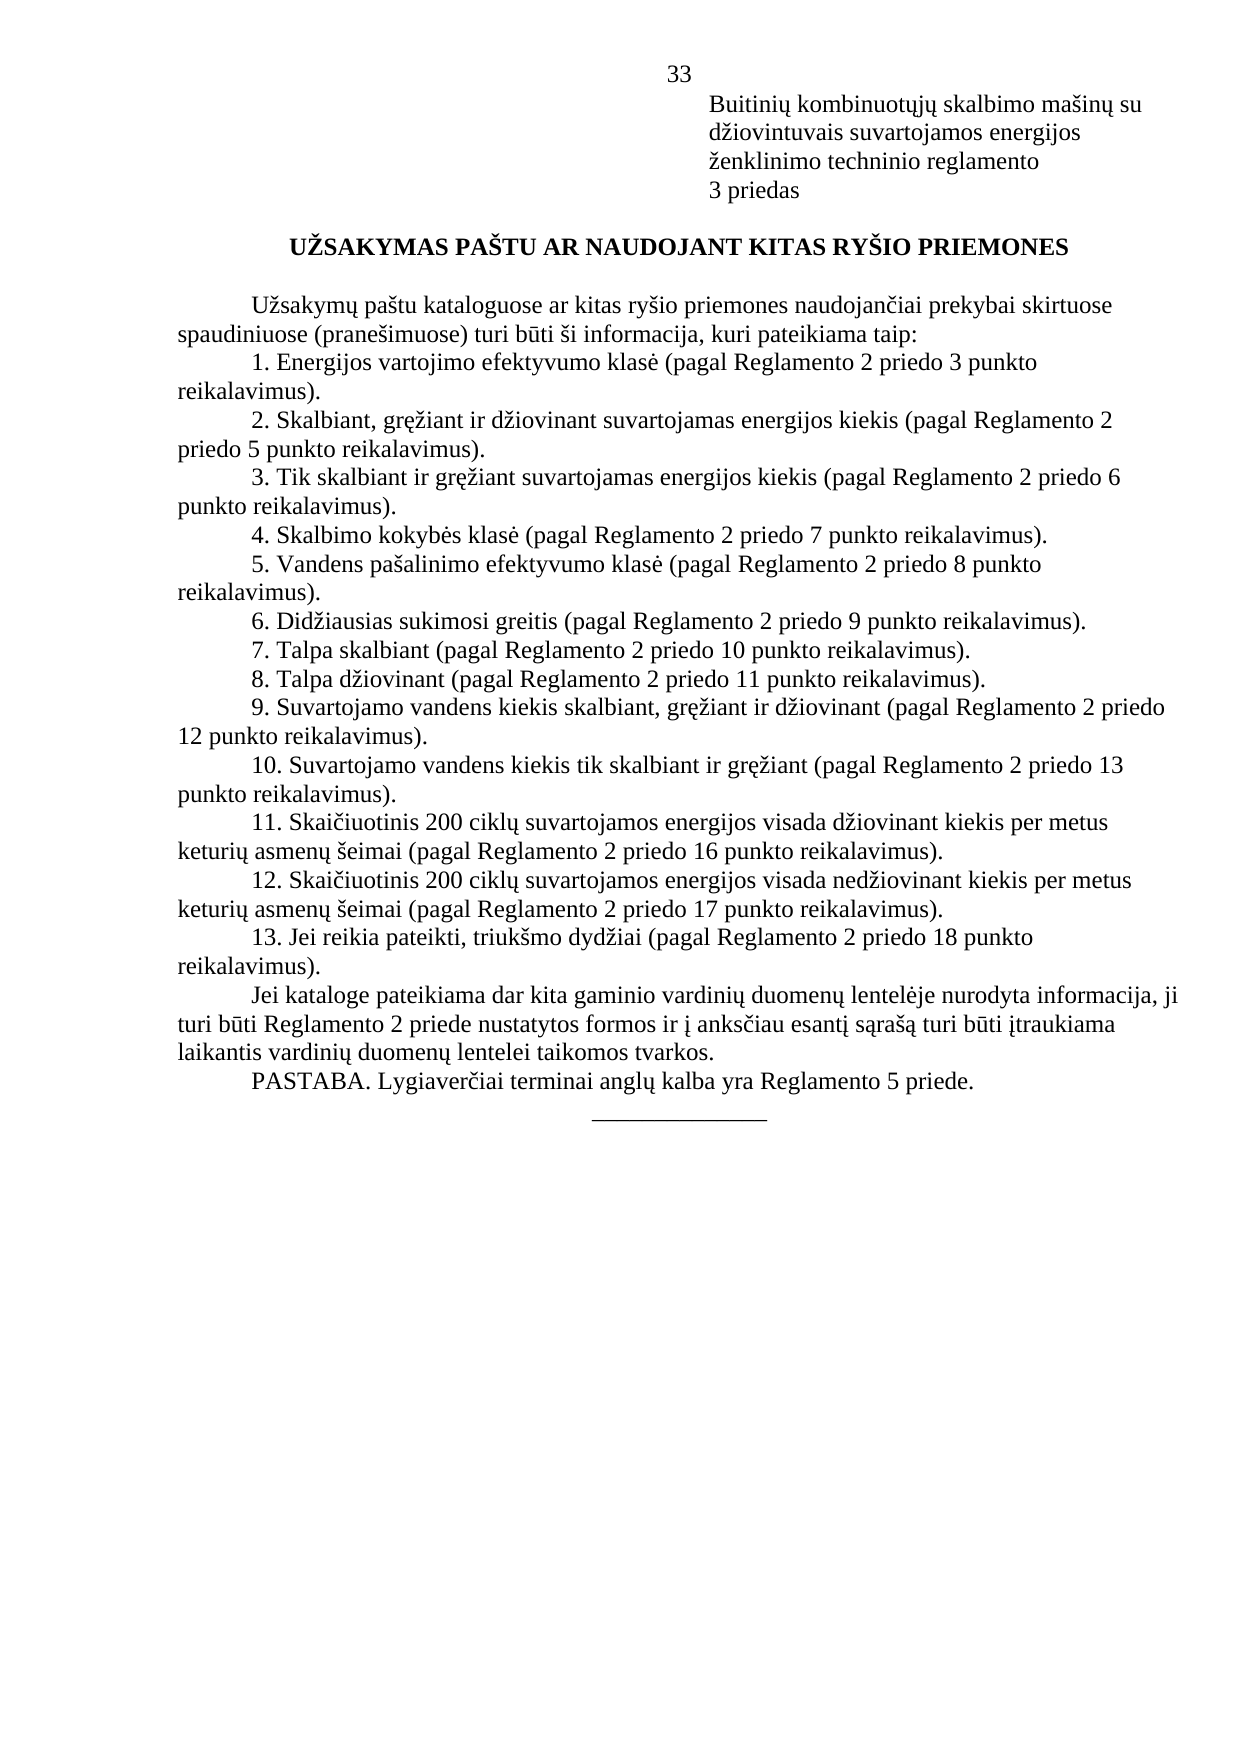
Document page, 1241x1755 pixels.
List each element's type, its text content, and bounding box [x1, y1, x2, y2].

text 5. Vandens pašalinimo efektyvumo klasė (pagal Reglamento 2 priedo 8 punkto reikalavimus). [177, 549, 1181, 606]
text 1. Energijos vartojimo efektyvumo klasė (pagal Reglamento 2 priedo 3 punkto reikalavimus). [177, 347, 1181, 405]
text 9. Suvartojamo vandens kiekis skalbiant, gręžiant ir džiovinant (pagal Reglamento 2 priedo 12 punkto reikalavimus). [177, 692, 1181, 750]
text PASTABA. Lygiaverčiai terminai anglų kalba yra Reglamento 5 priede. [177, 1066, 1181, 1095]
text ženklinimo techninio reglamento [177, 146, 1181, 175]
text 2. Skalbiant, gręžiant ir džiovinant suvartojamas energijos kiekis (pagal Reglamento 2 priedo 5 punkto reikalavimus). [177, 405, 1181, 462]
text džiovintuvais suvartojamos energijos [177, 117, 1181, 146]
text 3 priedas [177, 175, 1181, 204]
text 7. Talpa skalbiant (pagal Reglamento 2 priedo 10 punkto reikalavimus). [177, 635, 1181, 664]
text 12. Skaičiuotinis 200 ciklų suvartojamos energijos visada nedžiovinant kiekis per metus keturių asmenų šeimai (pagal Reglamento 2 priedo 17 punkto reikalavimus). [177, 865, 1181, 922]
text Jei kataloge pateikiama dar kita gaminio vardinių duomenų lentelėje nurodyta informacija, ji turi būti Reglamento 2 priede nustatytos formos ir į anksčiau esantį sąrašą turi būti įtraukiama laikantis vardinių duomenų lentelei taikomos tvarkos. [177, 980, 1181, 1066]
text 8. Talpa džiovinant (pagal Reglamento 2 priedo 11 punkto reikalavimus). [177, 664, 1181, 692]
text 6. Didžiausias sukimosi greitis (pagal Reglamento 2 priedo 9 punkto reikalavimus). [177, 606, 1181, 635]
text 10. Suvartojamo vandens kiekis tik skalbiant ir gręžiant (pagal Reglamento 2 priedo 13 punkto reikalavimus). [177, 750, 1181, 807]
text UŽSAKYMAS PAŠTU AR NAUDOJANT KITAS RYŠIO PRIEMONES [177, 232, 1181, 261]
text Buitinių kombinuotųjų skalbimo mašinų su [709, 89, 1181, 117]
text 3. Tik skalbiant ir gręžiant suvartojamas energijos kiekis (pagal Reglamento 2 priedo 6 punkto reikalavimus). [177, 462, 1181, 520]
text 11. Skaičiuotinis 200 ciklų suvartojamos energijos visada džiovinant kiekis per metus keturių asmenų šeimai (pagal Reglamento 2 priedo 16 punkto reikalavimus). [177, 807, 1181, 865]
text Užsakymų paštu kataloguose ar kitas ryšio priemones naudojančiai prekybai skirtuose spaudiniuose (pranešimuose) turi būti ši informacija, kuri pateikiama taip: [177, 290, 1181, 347]
text ______________ [177, 1095, 1181, 1124]
text 4. Skalbimo kokybės klasė (pagal Reglamento 2 priedo 7 punkto reikalavimus). [177, 520, 1181, 549]
text 13. Jei reikia pateikti, triukšmo dydžiai (pagal Reglamento 2 priedo 18 punkto reikalavimus). [177, 922, 1181, 980]
